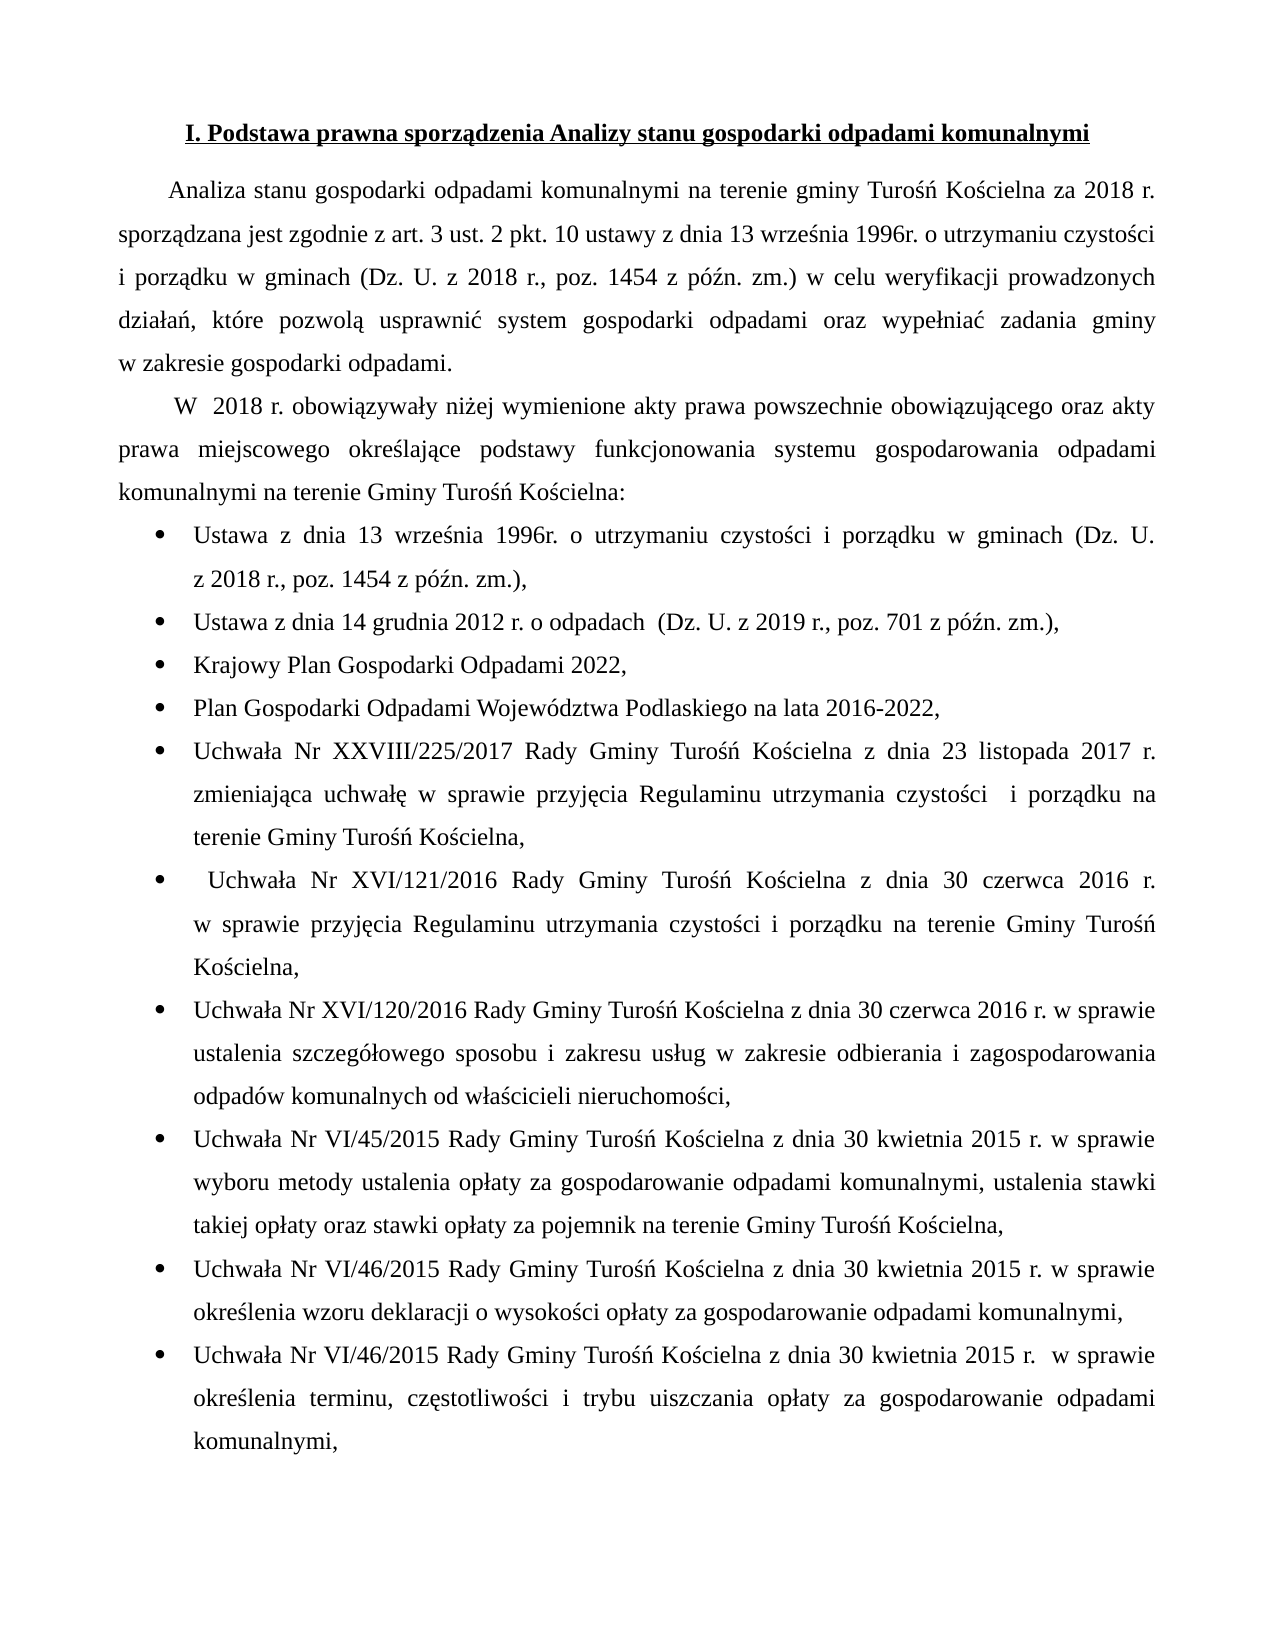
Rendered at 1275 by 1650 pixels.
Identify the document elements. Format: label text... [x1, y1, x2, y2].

list Uchwała Nr VI/46/2015 Rady Gminy Turośń Kościelna z dnia 30 kwietnia 2015 r. w sprawie określenia wzoru deklaracji o wysokości opłaty za gospodarowanie odpadami komunalnymi, [156, 1254, 1157, 1326]
list Ustawa z dnia 13 września 1996r. o utrzymaniu czystości i porządku w gminach (Dz. U. z 2018 r., poz. 1454 z późn. zm.), [156, 521, 1157, 592]
list Uchwała Nr XVI/120/2016 Rady Gminy Turośń Kościelna z dnia 30 czerwca 2016 r. w sprawie ustalenia szczegółowego sposobu i zakresu usług w zakresie odbierania i zagospodarowania odpadów komunalnych od właścicieli nieruchomości, [156, 995, 1157, 1110]
list Uchwała Nr XXVIII/225/2017 Rady Gminy Turośń Kościelna z dnia 23 listopada 2017 r. zmieniająca uchwałę w sprawie przyjęcia Regulaminu utrzymania czystości i porządku na terenie Gminy Turośń Kościelna, [156, 736, 1157, 851]
text I. Podstawa prawna sporządzenia Analizy stanu gospodarki odpadami komunalnymi [118, 118, 1157, 147]
list Plan Gospodarki Odpadami Województwa Podlaskiego na lata 2016-2022, [156, 693, 1157, 722]
text W 2018 r. obowiązywały niżej wymienione akty prawa powszechnie obowiązującego oraz akty prawa miejscowego określające podstawy funkcjonowania systemu gospodarowania odpadami komunalnymi na terenie Gminy Turośń Kościelna: [118, 391, 1157, 506]
list Krajowy Plan Gospodarki Odpadami 2022, [156, 650, 1157, 679]
list Uchwała Nr VI/46/2015 Rady Gminy Turośń Kościelna z dnia 30 kwietnia 2015 r. w sprawie określenia terminu, częstotliwości i trybu uiszczania opłaty za gospodarowanie odpadami komunalnymi, [156, 1340, 1157, 1455]
text Analiza stanu gospodarki odpadami komunalnymi na terenie gminy Turośń Kościelna za 2018 r. sporządzana jest zgodnie z art. 3 ust. 2 pkt. 10 ustawy z dnia 13 września 1996r. o utrzymaniu czystości i porządku w gminach (Dz. U. z 2018 r., poz. 1454 z późn. zm.) w celu weryfikacji prowadzonych działań, które pozwolą usprawnić system gospodarki odpadami oraz wypełniać zadania gminy w zakresie gospodarki odpadami. [118, 176, 1157, 377]
list Ustawa z dnia 14 grudnia 2012 r. o odpadach (Dz. U. z 2019 r., poz. 701 z późn. zm.), [156, 607, 1157, 636]
list Uchwała Nr VI/45/2015 Rady Gminy Turośń Kościelna z dnia 30 kwietnia 2015 r. w sprawie wyboru metody ustalenia opłaty za gospodarowanie odpadami komunalnymi, ustalenia stawki takiej opłaty oraz stawki opłaty za pojemnik na terenie Gminy Turośń Kościelna, [156, 1124, 1157, 1239]
list Uchwała Nr XVI/121/2016 Rady Gminy Turośń Kościelna z dnia 30 czerwca 2016 r. w sprawie przyjęcia Regulaminu utrzymania czystości i porządku na terenie Gminy Turośń Kościelna, [156, 866, 1157, 981]
